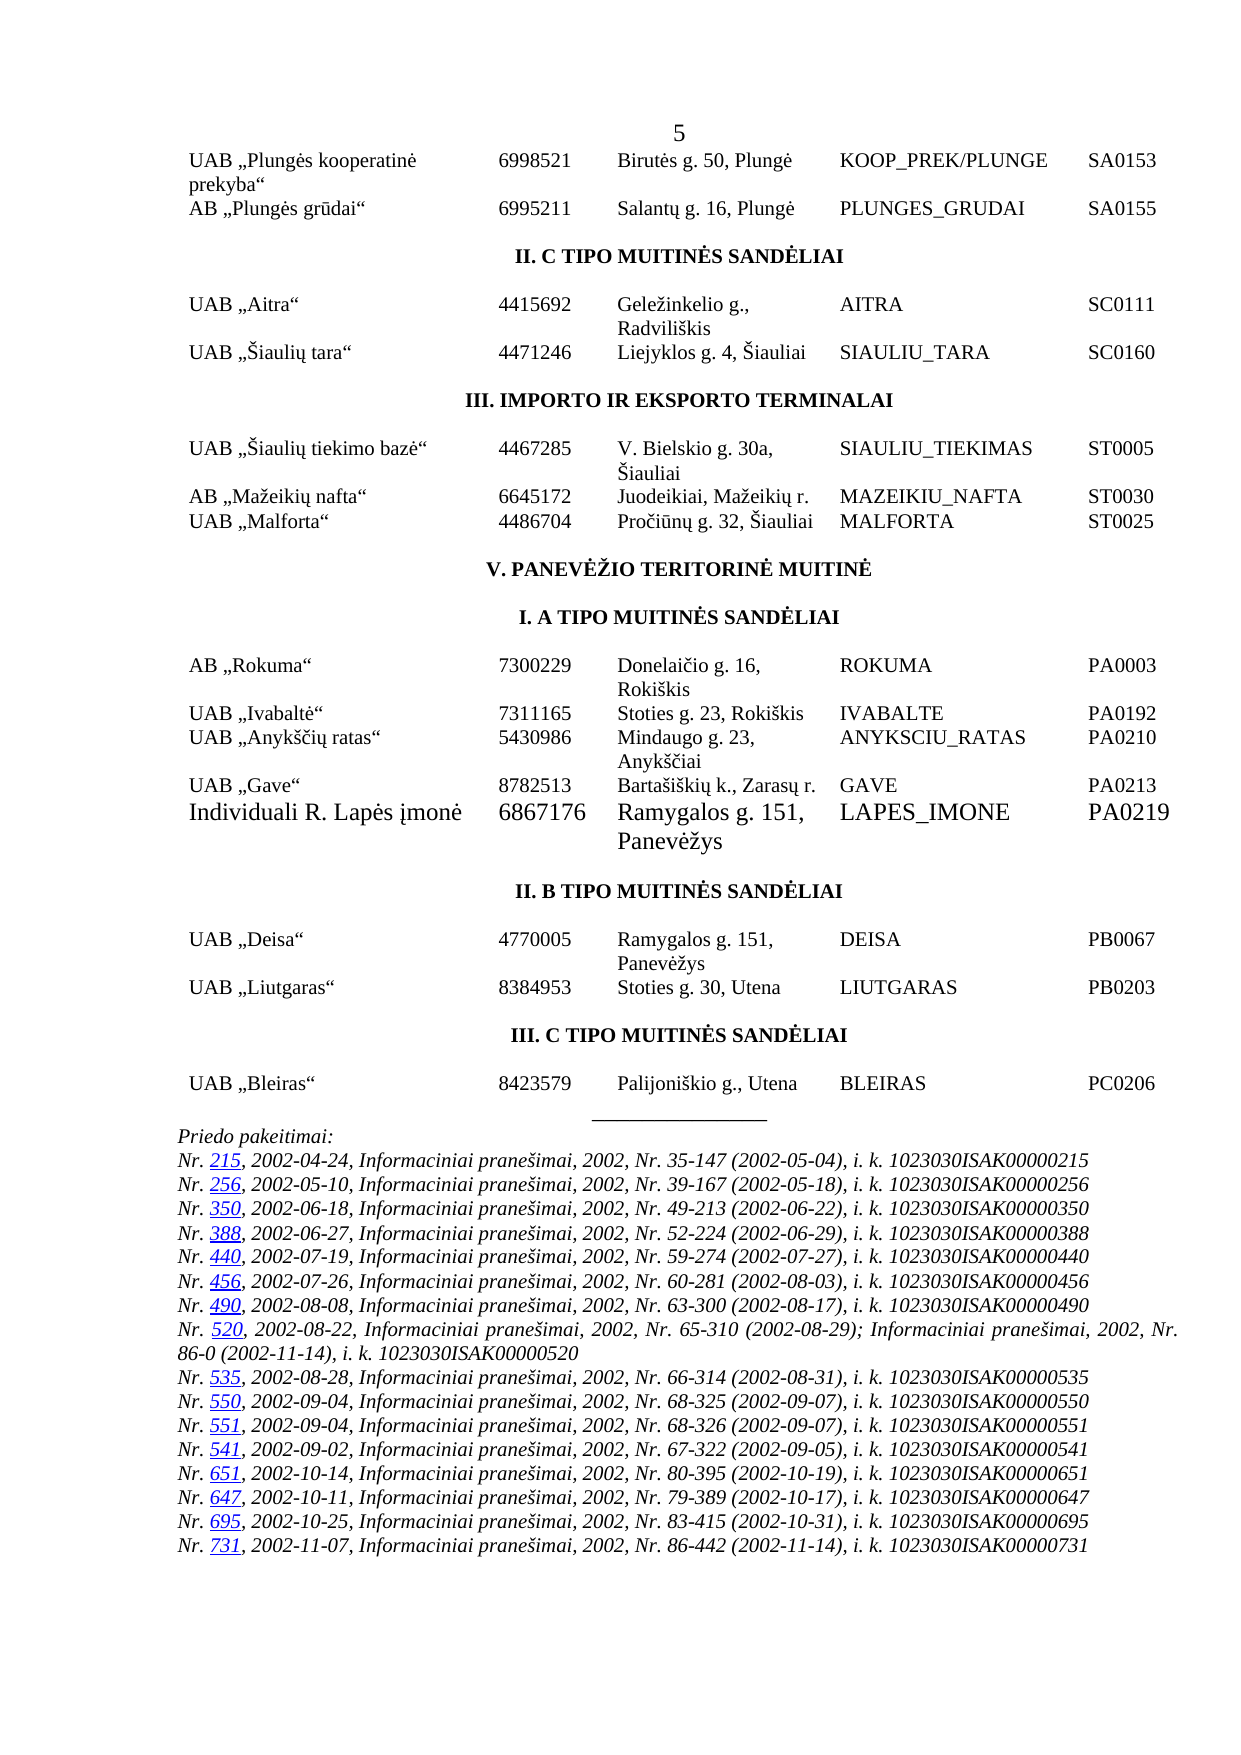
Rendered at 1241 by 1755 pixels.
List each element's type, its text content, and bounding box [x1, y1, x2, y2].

table_cell LIUTGARAS [828, 975, 1077, 999]
table_cell Stoties g. 23, Rokiškis [606, 701, 828, 725]
table_cell PA0213 [1077, 773, 1181, 797]
table_cell [487, 220, 606, 244]
table_cell DEISA [828, 927, 1077, 975]
table_cell ANYKSCIU_RATAS [828, 725, 1077, 773]
text Nr. 456, 2002-07-26, Informaciniai pranešimai, 2002, Nr. 60-281 (2002-08-03), i. k. 1023030ISAK00000456 [177, 1268, 1181, 1293]
table_cell V. Bielskio g. 30a, Šiauliai [606, 436, 828, 484]
table_cell 4770005 [487, 927, 606, 975]
table_cell [1077, 903, 1181, 927]
text Nr. 647, 2002-10-11, Informaciniai pranešimai, 2002, Nr. 79-389 (2002-10-17), i. k. 1023030ISAK00000647 [177, 1485, 1181, 1509]
table_cell 8782513 [487, 773, 606, 797]
table_cell UAB „Šiaulių tiekimo bazė“ [177, 436, 487, 484]
table_cell PA0210 [1077, 725, 1181, 773]
table_cell SC0160 [1077, 340, 1181, 364]
text Nr. 535, 2002-08-28, Informaciniai pranešimai, 2002, Nr. 66-314 (2002-08-31), i. k. 1023030ISAK00000535 [177, 1365, 1181, 1389]
table_cell Ramygalos g. 151, Panevėžys [606, 927, 828, 975]
table_cell KOOP_PREK/PLUNGE [828, 148, 1077, 196]
table_cell Birutės g. 50, Plungė [606, 148, 828, 196]
table_cell UAB „Ivabaltė“ [177, 701, 487, 725]
table_cell [1077, 533, 1181, 557]
table_cell [487, 533, 606, 557]
table_cell PC0206 [1077, 1071, 1181, 1095]
table_cell 4471246 [487, 340, 606, 364]
table_cell [1077, 364, 1181, 388]
table_cell UAB „Anykščių ratas“ [177, 725, 487, 773]
text Nr. 541, 2002-09-02, Informaciniai pranešimai, 2002, Nr. 67-322 (2002-09-05), i. k. 1023030ISAK00000541 [177, 1437, 1181, 1461]
table_cell PA0219 [1077, 797, 1181, 855]
text Nr. 550, 2002-09-04, Informaciniai pranešimai, 2002, Nr. 68-325 (2002-09-07), i. k. 1023030ISAK00000550 [177, 1389, 1181, 1413]
table_cell [177, 581, 487, 605]
table_cell 4467285 [487, 436, 606, 484]
table_cell [1077, 999, 1181, 1023]
table_cell [177, 903, 487, 927]
table_cell 6995211 [487, 196, 606, 220]
text Nr. 256, 2002-05-10, Informaciniai pranešimai, 2002, Nr. 39-167 (2002-05-18), i. k. 1023030ISAK00000256 [177, 1172, 1181, 1196]
table_cell [828, 533, 1077, 557]
table_cell [1077, 855, 1181, 879]
table_cell [487, 629, 606, 653]
table_cell [606, 533, 828, 557]
table_cell UAB „Malforta“ [177, 509, 487, 533]
table_cell SA0155 [1077, 196, 1181, 220]
table_cell [828, 412, 1077, 436]
table_cell SC0111 [1077, 292, 1181, 340]
table_cell [606, 581, 828, 605]
table_cell LAPES_IMONE [828, 797, 1077, 855]
table_cell [177, 629, 487, 653]
table_cell [828, 903, 1077, 927]
table_cell [606, 1047, 828, 1071]
text Nr. 520, 2002-08-22, Informaciniai pranešimai, 2002, Nr. 65-310 (2002-08-29); Informaciniai pranešimai, 2002, Nr. 86-0 (2002-11-14), i. k. 1023030ISAK00000520 [177, 1317, 1181, 1365]
table_cell [487, 581, 606, 605]
table_cell Ramygalos g. 151, Panevėžys [606, 797, 828, 855]
table_cell [487, 1047, 606, 1071]
table_cell UAB „Plungės kooperatinė prekyba“ [177, 148, 487, 196]
text Nr. 440, 2002-07-19, Informaciniai pranešimai, 2002, Nr. 59-274 (2002-07-27), i. k. 1023030ISAK00000440 [177, 1244, 1181, 1268]
table_cell Palijoniškio g., Utena [606, 1071, 828, 1095]
table_cell MAZEIKIU_NAFTA [828, 485, 1077, 508]
table_cell Bartašiškių k., Zarasų r. [606, 773, 828, 797]
table_cell [1077, 220, 1181, 244]
table_cell [487, 268, 606, 292]
table_cell 8384953 [487, 975, 606, 999]
table_cell [487, 999, 606, 1023]
table_cell [177, 412, 487, 436]
table_cell V. PANEVĖŽIO TERITORINĖ MUITINĖ [177, 557, 1181, 581]
table_cell UAB „Šiaulių tara“ [177, 340, 487, 364]
table_cell 4486704 [487, 509, 606, 533]
table_cell UAB „Bleiras“ [177, 1071, 487, 1095]
table_cell 7300229 [487, 653, 606, 701]
table_cell [177, 220, 487, 244]
table_cell Stoties g. 30, Utena [606, 975, 828, 999]
table_cell [606, 220, 828, 244]
table_cell [1077, 629, 1181, 653]
table_cell Geležinkelio g., Radviliškis [606, 292, 828, 340]
table_cell ROKUMA [828, 653, 1077, 701]
table_cell [177, 533, 487, 557]
table_cell 5430986 [487, 725, 606, 773]
table_cell [487, 364, 606, 388]
table_cell AB „Rokuma“ [177, 653, 487, 701]
table_cell 6867176 [487, 797, 606, 855]
table_cell [828, 364, 1077, 388]
table_cell Pročiūnų g. 32, Šiauliai [606, 509, 828, 533]
table_cell [177, 1047, 487, 1071]
table_cell [828, 1047, 1077, 1071]
table_cell [606, 629, 828, 653]
text Nr. 215, 2002-04-24, Informaciniai pranešimai, 2002, Nr. 35-147 (2002-05-04), i. k. 1023030ISAK00000215 [177, 1148, 1181, 1172]
table_cell UAB „Gave“ [177, 773, 487, 797]
text Nr. 551, 2002-09-04, Informaciniai pranešimai, 2002, Nr. 68-326 (2002-09-07), i. k. 1023030ISAK00000551 [177, 1413, 1181, 1437]
table_cell [1077, 268, 1181, 292]
table_cell AITRA [828, 292, 1077, 340]
table_cell 8423579 [487, 1071, 606, 1095]
table_cell [606, 364, 828, 388]
table_cell Individuali R. Lapės įmonė [177, 797, 487, 855]
table_cell PLUNGES_GRUDAI [828, 196, 1077, 220]
text Priedo pakeitimai: [177, 1124, 1181, 1148]
text Nr. 695, 2002-10-25, Informaciniai pranešimai, 2002, Nr. 83-415 (2002-10-31), i. k. 1023030ISAK00000695 [177, 1509, 1181, 1533]
text Nr. 388, 2002-06-27, Informaciniai pranešimai, 2002, Nr. 52-224 (2002-06-29), i. k. 1023030ISAK00000388 [177, 1220, 1181, 1244]
table_cell 7311165 [487, 701, 606, 725]
table_cell [177, 855, 487, 879]
table_cell [487, 412, 606, 436]
table_cell 6645172 [487, 485, 606, 508]
table_cell [606, 412, 828, 436]
table_cell [177, 999, 487, 1023]
table_cell [487, 903, 606, 927]
table_cell Donelaičio g. 16, Rokiškis [606, 653, 828, 701]
table_cell [828, 629, 1077, 653]
table_cell [177, 364, 487, 388]
table_cell IVABALTE [828, 701, 1077, 725]
table_cell UAB „Liutgaras“ [177, 975, 487, 999]
table_cell [828, 581, 1077, 605]
table_cell [828, 999, 1077, 1023]
table_cell II. B TIPO MUITINĖS SANDĖLIAI [177, 879, 1181, 903]
table_cell III. C TIPO MUITINĖS SANDĖLIAI [177, 1023, 1181, 1047]
table_cell [606, 855, 828, 879]
table_cell Juodeikiai, Mažeikių r. [606, 485, 828, 508]
table_cell [828, 268, 1077, 292]
table_cell PA0003 [1077, 653, 1181, 701]
table_cell SIAULIU_TARA [828, 340, 1077, 364]
table_cell ST0025 [1077, 509, 1181, 533]
table_cell 6998521 [487, 148, 606, 196]
table_cell [177, 268, 487, 292]
table_cell [606, 903, 828, 927]
table_cell Salantų g. 16, Plungė [606, 196, 828, 220]
text Nr. 350, 2002-06-18, Informaciniai pranešimai, 2002, Nr. 49-213 (2002-06-22), i. k. 1023030ISAK00000350 [177, 1196, 1181, 1220]
text Nr. 651, 2002-10-14, Informaciniai pranešimai, 2002, Nr. 80-395 (2002-10-19), i. k. 1023030ISAK00000651 [177, 1461, 1181, 1485]
table_cell 4415692 [487, 292, 606, 340]
table_cell SA0153 [1077, 148, 1181, 196]
table_cell PA0192 [1077, 701, 1181, 725]
table_cell [1077, 412, 1181, 436]
table_cell I. A TIPO MUITINĖS SANDĖLIAI [177, 605, 1181, 629]
table_cell UAB „Deisa“ [177, 927, 487, 975]
table_cell GAVE [828, 773, 1077, 797]
table_cell II. C TIPO MUITINĖS SANDĖLIAI [177, 244, 1181, 268]
table_cell [487, 855, 606, 879]
table_cell Liejyklos g. 4, Šiauliai [606, 340, 828, 364]
table_cell [828, 855, 1077, 879]
table_cell [828, 220, 1077, 244]
table_cell [606, 268, 828, 292]
table_cell UAB „Aitra“ [177, 292, 487, 340]
table_cell SIAULIU_TIEKIMAS [828, 436, 1077, 484]
text Nr. 731, 2002-11-07, Informaciniai pranešimai, 2002, Nr. 86-442 (2002-11-14), i. k. 1023030ISAK00000731 [177, 1533, 1181, 1557]
table_cell Mindaugo g. 23, Anykščiai [606, 725, 828, 773]
table_cell BLEIRAS [828, 1071, 1077, 1095]
table_cell PB0203 [1077, 975, 1181, 999]
table_cell AB „Mažeikių nafta“ [177, 485, 487, 508]
text ______________ [177, 1095, 1181, 1124]
table_cell III. IMPORTO IR EKSPORTO TERMINALAI [177, 388, 1181, 412]
table_cell MALFORTA [828, 509, 1077, 533]
table_cell ST0030 [1077, 485, 1181, 508]
table_cell [1077, 581, 1181, 605]
table_cell ST0005 [1077, 436, 1181, 484]
table_cell PB0067 [1077, 927, 1181, 975]
table_cell [1077, 1047, 1181, 1071]
table_cell AB „Plungės grūdai“ [177, 196, 487, 220]
text Nr. 490, 2002-08-08, Informaciniai pranešimai, 2002, Nr. 63-300 (2002-08-17), i. k. 1023030ISAK00000490 [177, 1293, 1181, 1317]
table_cell [606, 999, 828, 1023]
